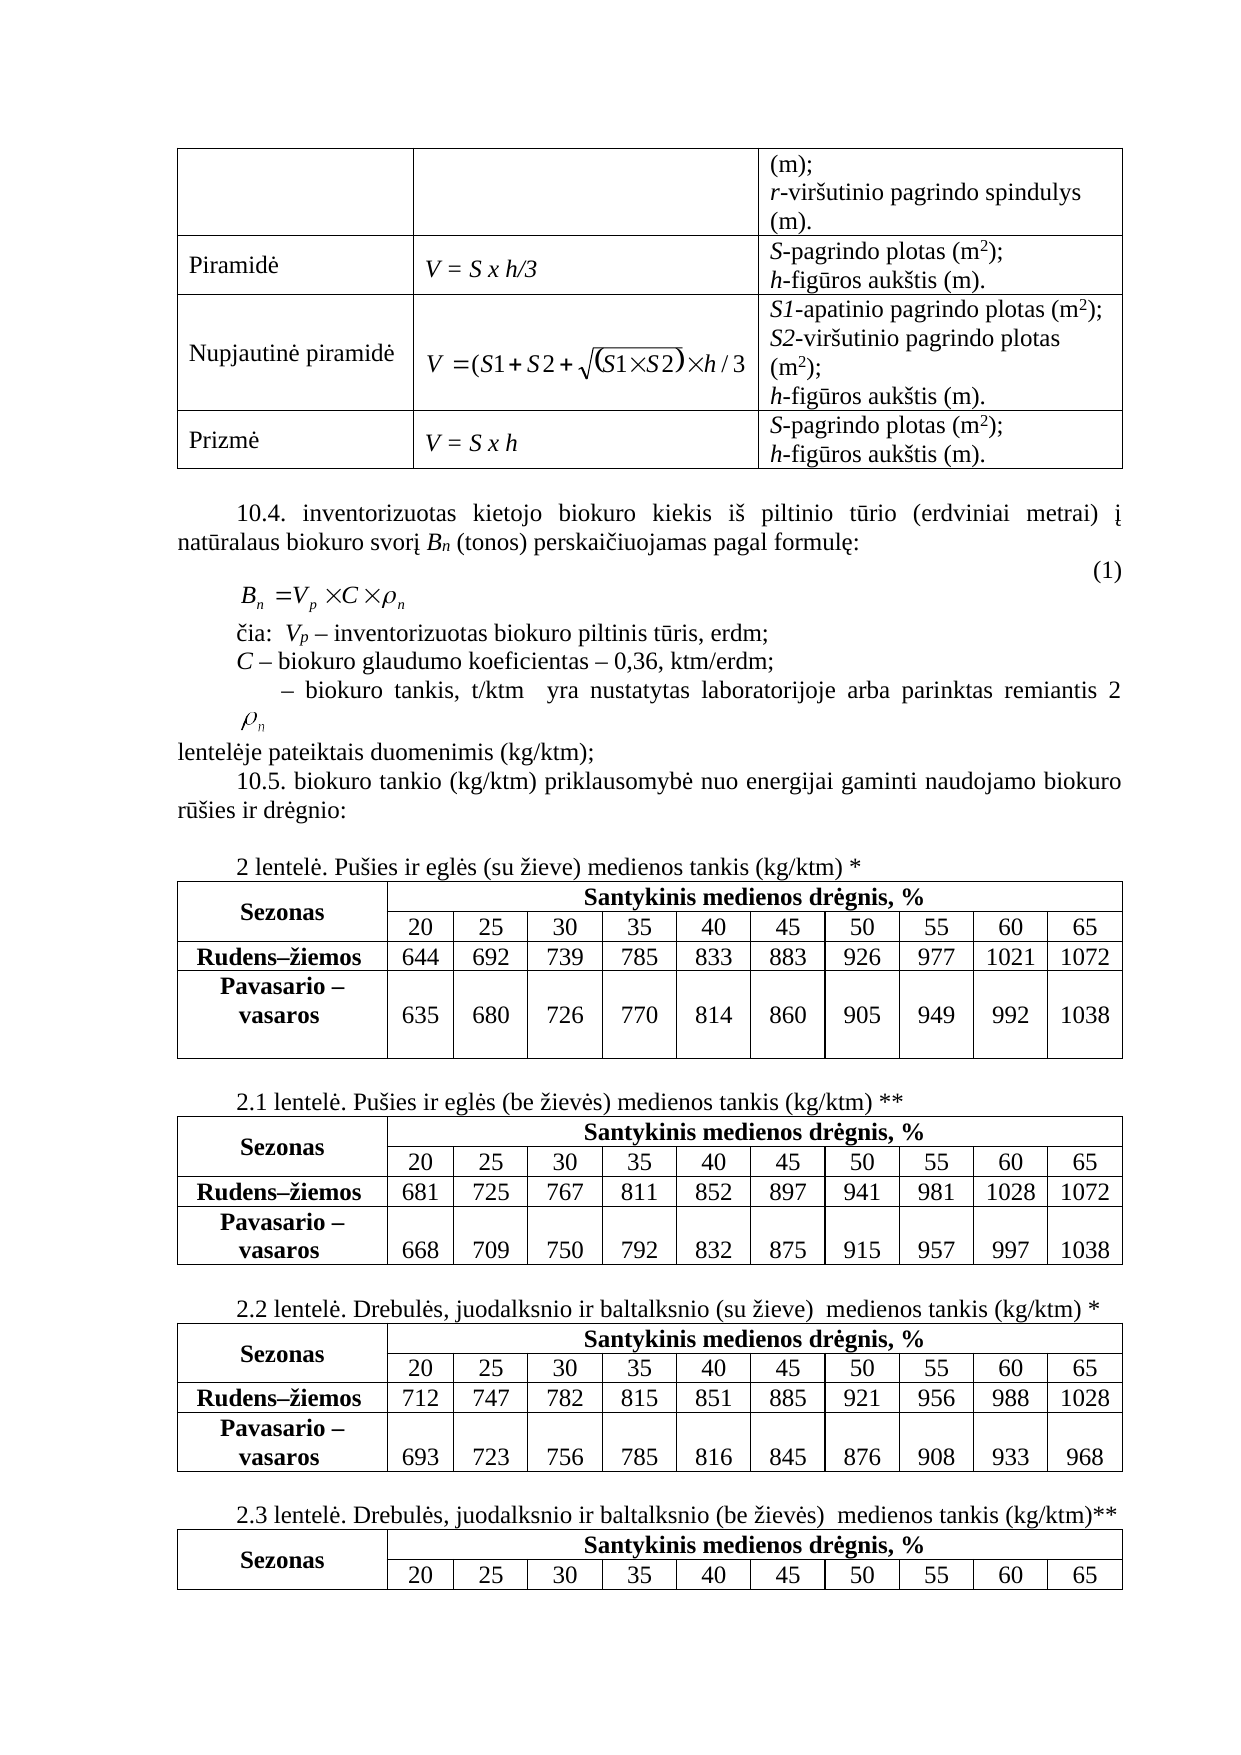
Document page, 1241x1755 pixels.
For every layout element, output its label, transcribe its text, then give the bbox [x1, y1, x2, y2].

table_header Sezonas [178, 882, 387, 941]
table_cell S-pagrindo plotas (m2); h-figūros aukštis (m). [759, 236, 1122, 293]
table_cell 770 [603, 971, 676, 1029]
table_header Sezonas [178, 1530, 387, 1589]
table_cell 933 [974, 1413, 1047, 1471]
table_cell 957 [900, 1207, 973, 1264]
table_cell 981 [900, 1177, 973, 1206]
table_cell 997 [974, 1207, 1047, 1264]
table_cell 30 [528, 1354, 602, 1382]
table_cell 747 [454, 1383, 527, 1412]
table_cell 782 [528, 1383, 602, 1412]
table_cell 55 [900, 1560, 973, 1589]
table_cell 908 [900, 1413, 973, 1471]
table_cell [1048, 1029, 1122, 1058]
table_cell 816 [677, 1413, 750, 1471]
table_cell 40 [677, 1560, 750, 1589]
table_cell 726 [528, 971, 602, 1029]
table_cell 860 [751, 971, 824, 1029]
table_cell 55 [900, 1147, 973, 1176]
table_cell 30 [528, 1147, 602, 1176]
table_cell 30 [528, 912, 602, 941]
table_cell V=(S1+S2+(S1xS2)^(1/2))xh/3 [414, 295, 758, 409]
table_header Sezonas [178, 1324, 387, 1382]
table_cell 851 [677, 1383, 750, 1412]
table_cell 792 [603, 1207, 676, 1264]
table_cell 785 [603, 942, 676, 970]
table_cell 949 [900, 971, 973, 1029]
table_cell 750 [528, 1207, 602, 1264]
table_cell 977 [900, 942, 973, 970]
table_cell 852 [677, 1177, 750, 1206]
table_cell 926 [826, 942, 899, 970]
table_cell [528, 1029, 602, 1058]
table_cell Pavasario – vasaros [178, 1207, 387, 1264]
table_cell 681 [388, 1177, 453, 1206]
table_cell 20 [388, 912, 453, 941]
table_cell 35 [603, 1354, 676, 1382]
table_cell 1021 [974, 942, 1047, 970]
table_cell 40 [677, 912, 750, 941]
table_cell 712 [388, 1383, 453, 1412]
text C – biokuro glaudumo koeficientas – 0,36, ktm/erdm; [177, 646, 1122, 675]
table_cell 20 [388, 1354, 453, 1382]
table_cell 30 [528, 1560, 602, 1589]
table_cell 60 [974, 1560, 1047, 1589]
table_cell 50 [826, 912, 899, 941]
table_cell 709 [454, 1207, 527, 1264]
table_cell (m); r-viršutinio pagrindo spindulys (m). [759, 149, 1122, 235]
table_cell 680 [454, 971, 527, 1029]
table_cell 1072 [1048, 942, 1122, 970]
table_cell 814 [677, 971, 750, 1029]
table_cell 55 [900, 1354, 973, 1382]
table_cell 35 [603, 1560, 676, 1589]
table_cell 725 [454, 1177, 527, 1206]
table_cell [388, 1029, 453, 1058]
table_cell 60 [974, 912, 1047, 941]
table_cell Pavasario – vasaros [178, 1413, 387, 1471]
table_cell 1028 [974, 1177, 1047, 1206]
table_cell 739 [528, 942, 602, 970]
table_cell 60 [974, 1354, 1047, 1382]
table_cell 45 [751, 912, 824, 941]
table_cell 45 [751, 1560, 824, 1589]
table_cell V = S x h/3 [414, 236, 758, 293]
table_cell 723 [454, 1413, 527, 1471]
table_cell 45 [751, 1354, 824, 1382]
table_cell 25 [454, 1560, 527, 1589]
table_cell 956 [900, 1383, 973, 1412]
table_cell 905 [826, 971, 899, 1029]
table_cell 1038 [1048, 1207, 1122, 1264]
table_cell 40 [677, 1354, 750, 1382]
text 2 lentelė. Pušies ir eglės (su žieve) medienos tankis (kg/ktm) * [177, 852, 1122, 881]
table_cell 992 [974, 971, 1047, 1029]
table_cell 1028 [1048, 1383, 1122, 1412]
table_cell 876 [826, 1413, 899, 1471]
table_cell Nupjautinė piramidė [178, 295, 413, 409]
table_cell 20 [388, 1560, 453, 1589]
table_cell [900, 1029, 973, 1058]
table_cell 845 [751, 1413, 824, 1471]
table_cell V = S x h [414, 411, 758, 468]
table_cell S-pagrindo plotas (m2); h-figūros aukštis (m). [759, 411, 1122, 468]
table_cell 921 [826, 1383, 899, 1412]
table_cell 635 [388, 971, 453, 1029]
text 2.2 lentelė. Drebulės, juodalksnio ir baltalksnio (su žieve) medienos tankis (kg/ktm) * [177, 1294, 1122, 1323]
table_cell 756 [528, 1413, 602, 1471]
table_cell V=pix(R^2+Rxr+r^2)xh/3 [414, 149, 758, 235]
table_cell 883 [751, 942, 824, 970]
table_cell S1-apatinio pagrindo plotas (m2); S2-viršutinio pagrindo plotas (m2); h-figūros aukštis (m). [759, 295, 1122, 409]
table_cell 20 [388, 1147, 453, 1176]
table_cell Prizmė [178, 411, 413, 468]
table_header Santykinis medienos drėgnis, % [388, 1324, 1122, 1352]
table_cell 35 [603, 912, 676, 941]
table_cell [677, 1029, 750, 1058]
table_cell 968 [1048, 1413, 1122, 1471]
table_cell 45 [751, 1147, 824, 1176]
table_cell 941 [826, 1177, 899, 1206]
table_cell 65 [1048, 912, 1122, 941]
table_cell Rudens–žiemos [178, 1177, 387, 1206]
table_cell 915 [826, 1207, 899, 1264]
table_cell 65 [1048, 1560, 1122, 1589]
table_cell [454, 1029, 527, 1058]
table_cell 897 [751, 1177, 824, 1206]
table_cell 833 [677, 942, 750, 970]
table_cell 785 [603, 1413, 676, 1471]
table_cell 50 [826, 1354, 899, 1382]
table_cell 1072 [1048, 1177, 1122, 1206]
table_cell 55 [900, 912, 973, 941]
table_cell Rudens–žiemos [178, 1383, 387, 1412]
table_cell 60 [974, 1147, 1047, 1176]
text 10.4. inventorizuotas kietojo biokuro kiekis iš piltinio tūrio (erdviniai metrai) į natūralaus biokuro svorį Bn (tonos) perskaičiuojamas pagal formulę: [177, 498, 1122, 555]
table_cell 693 [388, 1413, 453, 1471]
table_cell [178, 1029, 387, 1058]
table_header Sezonas [178, 1117, 387, 1176]
table_cell Rudens–žiemos [178, 942, 387, 970]
table_cell 1038 [1048, 971, 1122, 1029]
table_cell 815 [603, 1383, 676, 1412]
table_cell 811 [603, 1177, 676, 1206]
table_cell 25 [454, 912, 527, 941]
table_cell [178, 149, 413, 235]
table_cell 644 [388, 942, 453, 970]
table_cell [826, 1029, 899, 1058]
text rhon – biokuro tankis, t/ktm yra nustatytas laboratorijoje arba parinktas remiantis 2 lentelėje pateiktais duomenimis (kg/ktm); [177, 675, 1122, 766]
table_header Santykinis medienos drėgnis, % [388, 1530, 1122, 1559]
table_cell 50 [826, 1560, 899, 1589]
text čia: Vp – inventorizuotas biokuro piltinis tūris, erdm; [177, 618, 1122, 646]
table_cell 25 [454, 1147, 527, 1176]
table_cell 692 [454, 942, 527, 970]
table_cell Piramidė [178, 236, 413, 293]
text Bn=VpxCxrhon (1) [177, 555, 1122, 618]
table_cell [751, 1029, 824, 1058]
table_cell 832 [677, 1207, 750, 1264]
table_cell 668 [388, 1207, 453, 1264]
table_cell 65 [1048, 1147, 1122, 1176]
table_cell 50 [826, 1147, 899, 1176]
table_cell 40 [677, 1147, 750, 1176]
text 10.5. biokuro tankio (kg/ktm) priklausomybė nuo energijai gaminti naudojamo biokuro rūšies ir drėgnio: [177, 766, 1122, 823]
table_cell 65 [1048, 1354, 1122, 1382]
table_cell [974, 1029, 1047, 1058]
table_cell 35 [603, 1147, 676, 1176]
table_cell 767 [528, 1177, 602, 1206]
table_header Santykinis medienos drėgnis, % [388, 1117, 1122, 1146]
table_cell Pavasario – vasaros [178, 971, 387, 1029]
table_header Santykinis medienos drėgnis, % [388, 882, 1122, 911]
text 2.1 lentelė. Pušies ir eglės (be žievės) medienos tankis (kg/ktm) ** [177, 1087, 1122, 1116]
table_cell 875 [751, 1207, 824, 1264]
table_cell 988 [974, 1383, 1047, 1412]
table_cell 885 [751, 1383, 824, 1412]
table_cell [603, 1029, 676, 1058]
table_cell 25 [454, 1354, 527, 1382]
text 2.3 lentelė. Drebulės, juodalksnio ir baltalksnio (be žievės) medienos tankis (kg/ktm)** [177, 1500, 1122, 1529]
